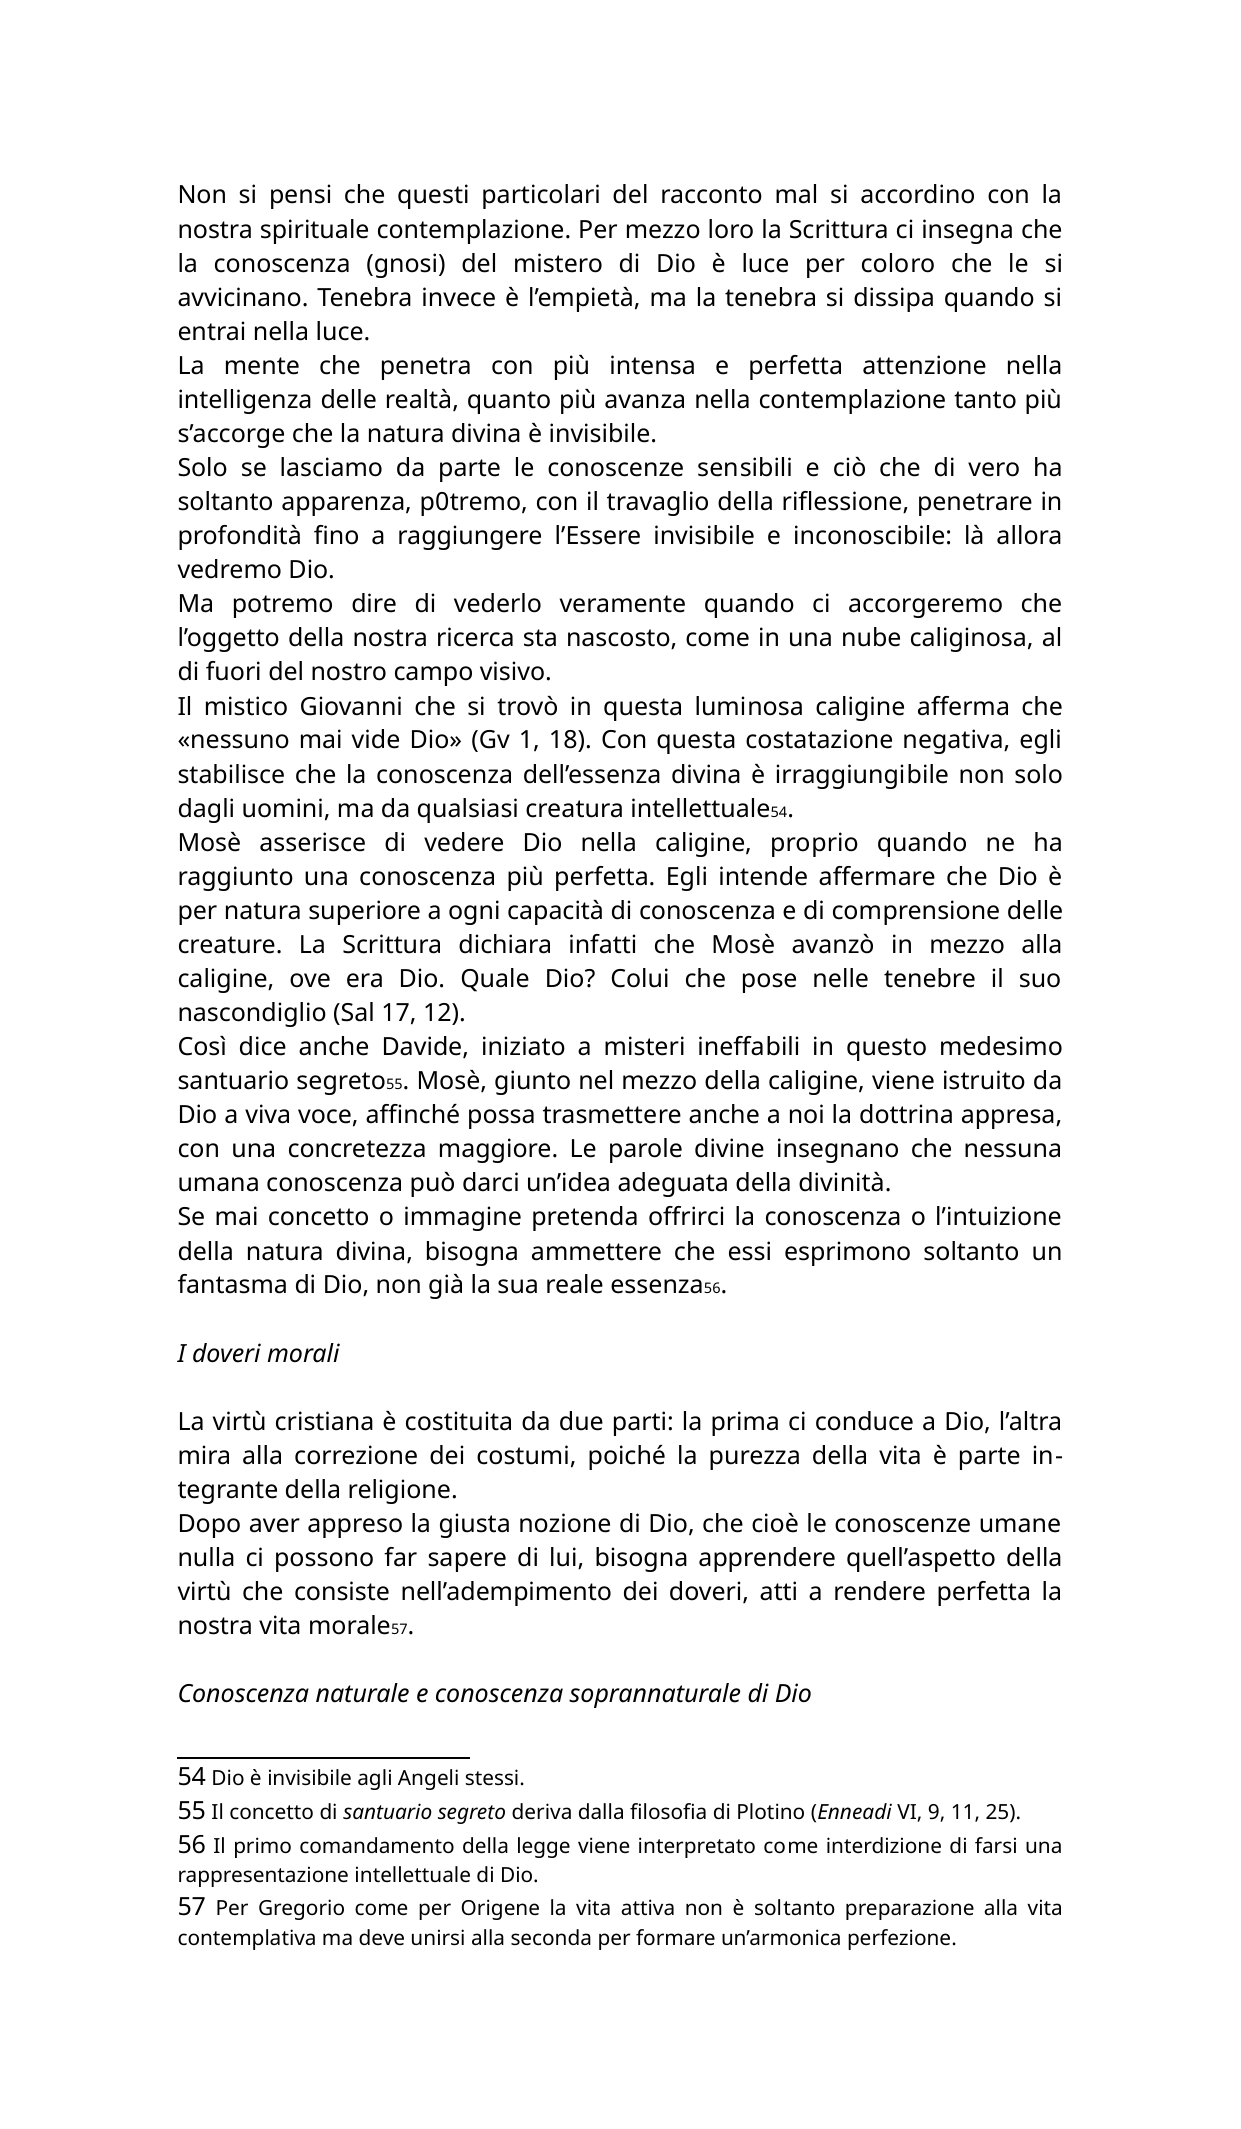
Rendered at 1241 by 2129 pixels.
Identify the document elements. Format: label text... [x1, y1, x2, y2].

text Dio è invisibile agli Angeli stessi. [177, 1758, 1063, 1792]
text Non si pensi che questi particolari del racconto mal si accordino con la nostra spirituale contem­plazione. Per mezzo loro la Scrittura ci insegna che la co­noscenza (gnosi) del mistero di Dio è luce per colo­ro che le si avvicinano. Tenebra invece è l’empietà, ma la tenebra si dissipa quando si entrai nella luce. [177, 177, 1063, 347]
text Solo se lasciamo da parte le conoscenze sen­sibili e ciò che di vero ha soltanto apparenza, p0­tremo, con il travaglio della riflessione, penetrare in profondità fino a raggiungere l’Essere invisibile e inconoscibile: là allora vedremo Dio. [177, 450, 1063, 586]
text Il primo comandamento della legge viene interpretato co­me interdizione di farsi una rappresentazione intellettuale di Dio. [177, 1826, 1063, 1889]
text Il concetto di santuario segreto deriva dalla filosofia di Plotino (Enneadi VI, 9, 11, 25). [177, 1792, 1063, 1826]
text La mente che penetra con più intensa e perfetta attenzione nella intelligenza delle realtà, quanto più avanza nella contemplazione tanto più s’accorge che la natura divina è invisibile. [177, 347, 1063, 450]
text Ma potremo dire di vederlo veramente quando ci accorgeremo che l’oggetto della nostra ricerca sta nascosto, come in una nube caliginosa, al di fuo­ri del nostro campo visivo. [177, 586, 1063, 688]
text Dopo aver appreso la giusta nozione di Dio, che cioè le conoscenze umane nulla ci possono far sa­pere di lui, bisogna apprendere quell’aspetto della virtù che consiste nell’adempimento dei doveri, atti a rendere perfetta la nostra vita morale. [177, 1506, 1063, 1642]
text La virtù cristiana è costituita da due parti: la prima ci conduce a Dio, l’altra mira alla correzione dei costumi, poiché la purezza della vita è parte in­tegrante della religione. [177, 1403, 1063, 1506]
text Mosè asserisce di vedere Dio nella caligine, pro­prio quando ne ha raggiunto una conoscenza più perfetta. Egli intende affermare che Dio è per natu­ra superiore a ogni capacità di conoscenza e di com­prensione delle creature. La Scrittura dichiara infatti che Mosè avanzò in mezzo alla caligine, ove era Dio. Quale Dio? Colui che pose nelle tenebre il suo nascondiglio (Sal 17, 12). [177, 824, 1063, 1029]
text Così dice anche Davide, iniziato a misteri ineffa­bili in questo medesimo santuario segreto. Mosè, giunto nel mezzo della caligine, viene istruito da Dio a viva voce, affinché possa trasmette­re anche a noi la dottrina appresa, con una concre­tezza maggiore. Le parole divine insegnano che nessuna umana conoscenza può darci un’idea adeguata della divi­nità. [177, 1029, 1063, 1199]
text Conoscenza naturale e conoscenza soprannaturale di Dio [177, 1676, 1063, 1710]
text Il mistico Giovanni che si trovò in questa lumi­nosa caligine afferma che «nessuno mai vide Dio» (Gv 1, 18). Con questa costatazione negativa, egli stabilisce che la conoscenza dell’essenza divina è irraggiungi­bile non solo dagli uomini, ma da qualsiasi crea­tura intellettuale. [177, 688, 1063, 824]
text Se mai concetto o immagine pretenda offrirci la conoscenza o l’intuizione della natura divina, biso­gna ammettere che essi esprimono soltanto un fan­tasma di Dio, non già la sua reale essenza. [177, 1199, 1063, 1301]
text Per Gregorio come per Origene la vita attiva non è sol­tanto preparazione alla vita contemplativa ma deve unirsi alla seconda per formare un’armonica perfezione. [177, 1889, 1063, 1951]
text I doveri morali [177, 1335, 1063, 1369]
